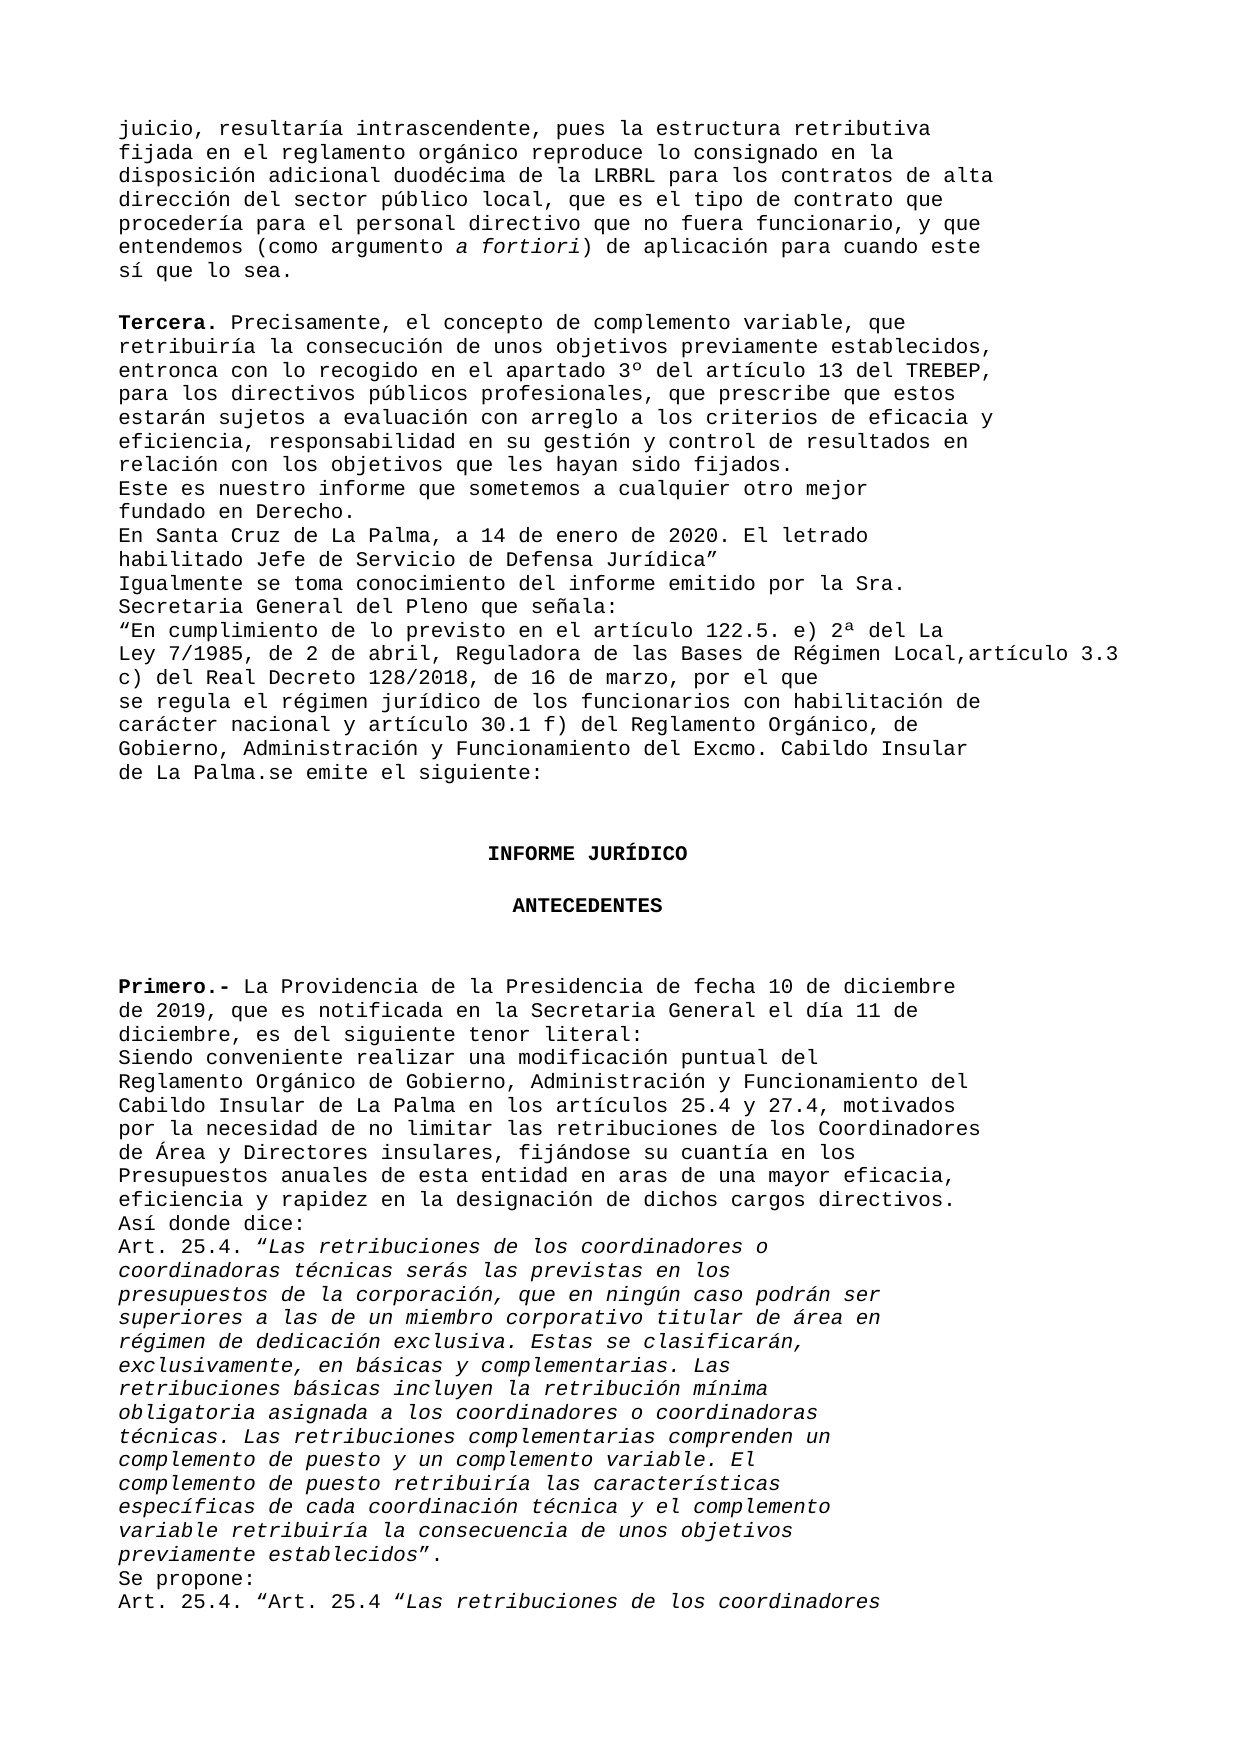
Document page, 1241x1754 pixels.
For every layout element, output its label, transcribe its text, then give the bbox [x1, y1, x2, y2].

text obligatoria asignada a los coordinadores o coordinadoras [118, 1402, 1122, 1426]
text Siendo conveniente realizar una modificación puntual del [118, 1047, 1122, 1071]
text variable retribuiría la consecuencia de unos objetivos [118, 1520, 1122, 1544]
text Se propone: [118, 1567, 1122, 1591]
text complemento de puesto y un complemento variable. El [118, 1449, 1122, 1473]
text retribuciones básicas incluyen la retribución mínima [118, 1378, 1122, 1402]
text eficiencia y rapidez en la designación de dichos cargos directivos. [118, 1189, 1122, 1213]
text disposición adicional duodécima de la LRBRL para los contratos de alta [118, 165, 1122, 189]
text Presupuestos anuales de esta entidad en aras de una mayor eficacia, [118, 1166, 1122, 1189]
text sí que lo sea. [118, 260, 1122, 284]
text ANTECEDENTES [118, 895, 1122, 919]
text “En cumplimiento de lo previsto en el artículo 122.5. e) 2ª del La [118, 620, 1122, 643]
text procedería para el personal directivo que no fuera funcionario, y que [118, 213, 1122, 236]
text Tercera. Precisamente, el concepto de complemento variable, que [118, 312, 1122, 336]
text Primero.- La Providencia de la Presidencia de fecha 10 de diciembre [118, 976, 1122, 1000]
text retribuiría la consecución de unos objetivos previamente establecidos, [118, 336, 1122, 360]
text diciembre, es del siguiente tenor literal: [118, 1024, 1122, 1047]
text Cabildo Insular de La Palma en los artículos 25.4 y 27.4, motivados [118, 1094, 1122, 1118]
text Igualmente se toma conocimiento del informe emitido por la Sra. [118, 572, 1122, 596]
text exclusivamente, en básicas y complementarias. Las [118, 1355, 1122, 1378]
text fundado en Derecho. [118, 502, 1122, 525]
text previamente establecidos”. [118, 1544, 1122, 1567]
text INFORME JURÍDICO [118, 843, 1122, 866]
text de 2019, que es notificada en la Secretaria General el día 11 de [118, 1000, 1122, 1024]
text entronca con lo recogido en el apartado 3º del artículo 13 del TREBEP, [118, 360, 1122, 383]
text de Área y Directores insulares, fijándose su cuantía en los [118, 1142, 1122, 1166]
text dirección del sector público local, que es el tipo de contrato que [118, 189, 1122, 213]
text habilitado Jefe de Servicio de Defensa Jurídica” [118, 549, 1122, 572]
text para los directivos públicos profesionales, que prescribe que estos [118, 383, 1122, 407]
text específicas de cada coordinación técnica y el complemento [118, 1497, 1122, 1520]
text estarán sujetos a evaluación con arreglo a los criterios de eficacia y [118, 407, 1122, 431]
text superiores a las de un miembro corporativo titular de área en [118, 1307, 1122, 1331]
text Así donde dice: [118, 1213, 1122, 1236]
text complemento de puesto retribuiría las características [118, 1473, 1122, 1497]
text Art. 25.4. “Las retribuciones de los coordinadores o [118, 1236, 1122, 1260]
text eficiencia, responsabilidad en su gestión y control de resultados en [118, 431, 1122, 454]
text En Santa Cruz de La Palma, a 14 de enero de 2020. El letrado [118, 525, 1122, 549]
text se regula el régimen jurídico de los funcionarios con habilitación de [118, 691, 1122, 714]
text técnicas. Las retribuciones complementarias comprenden un [118, 1426, 1122, 1449]
text régimen de dedicación exclusiva. Estas se clasificarán, [118, 1331, 1122, 1355]
text Ley 7/1985, de 2 de abril, Reguladora de las Bases de Régimen Local,artículo 3.3 c) del Real Decreto 128/2018, de 16 de marzo, por el que [118, 643, 1122, 691]
text Reglamento Orgánico de Gobierno, Administración y Funcionamiento del [118, 1071, 1122, 1094]
text entendemos (como argumento a fortiori) de aplicación para cuando este [118, 236, 1122, 260]
text presupuestos de la corporación, que en ningún caso podrán ser [118, 1284, 1122, 1307]
text relación con los objetivos que les hayan sido fijados. [118, 454, 1122, 478]
text de La Palma.se emite el siguiente: [118, 762, 1122, 785]
text coordinadoras técnicas serás las previstas en los [118, 1260, 1122, 1284]
text juicio, resultaría intrascendente, pues la estructura retributiva [118, 118, 1122, 142]
text Gobierno, Administración y Funcionamiento del Excmo. Cabildo Insular [118, 738, 1122, 762]
text carácter nacional y artículo 30.1 f) del Reglamento Orgánico, de [118, 714, 1122, 738]
text fijada en el reglamento orgánico reproduce lo consignado en la [118, 142, 1122, 165]
text por la necesidad de no limitar las retribuciones de los Coordinadores [118, 1118, 1122, 1142]
text Este es nuestro informe que sometemos a cualquier otro mejor [118, 478, 1122, 502]
text Secretaria General del Pleno que señala: [118, 596, 1122, 620]
text Art. 25.4. “Art. 25.4 “Las retribuciones de los coordinadores [118, 1591, 1122, 1615]
